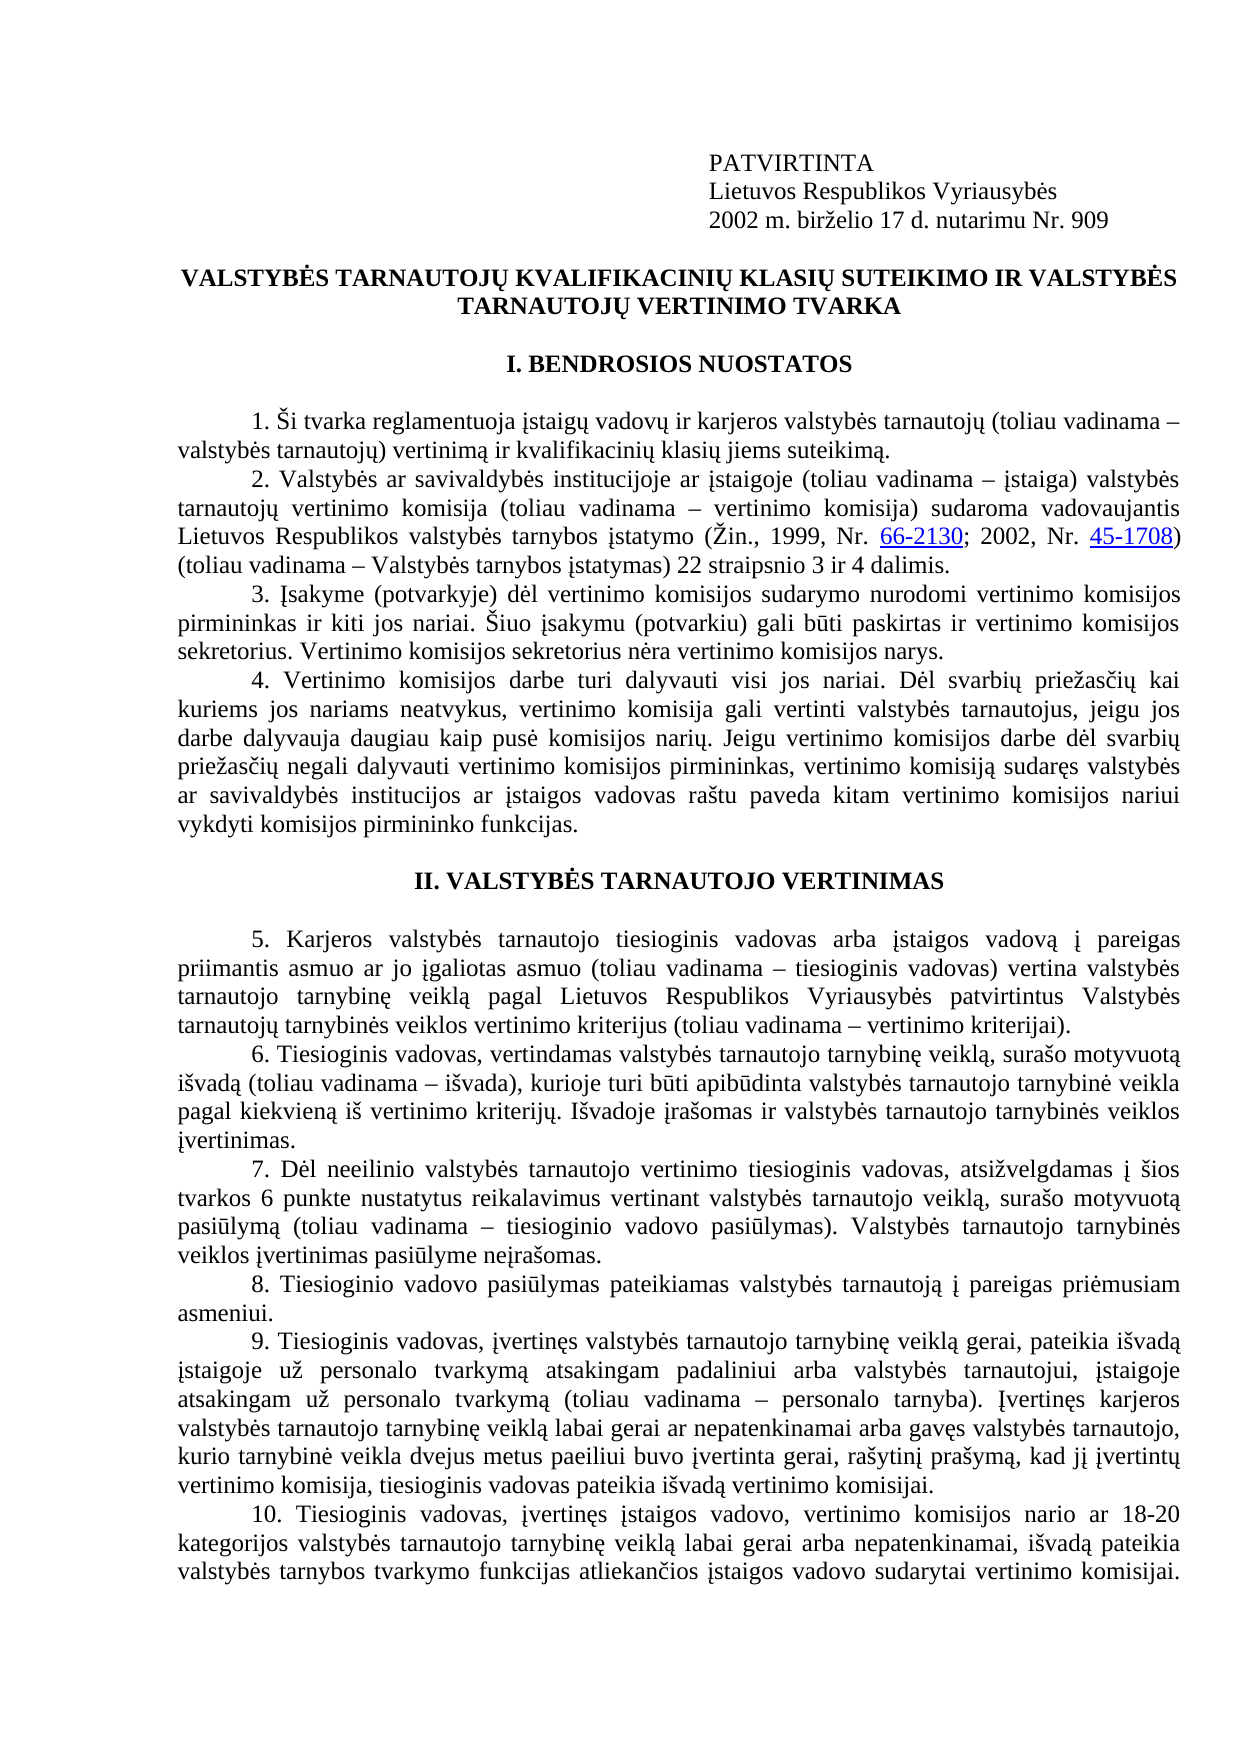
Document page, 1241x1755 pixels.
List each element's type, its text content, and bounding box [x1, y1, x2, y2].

text II. VALSTYBĖS TARNAUTOJO VERTINIMAS [177, 866, 1181, 895]
text 2002 m. birželio 17 d. nutarimu Nr. 909 [177, 205, 1181, 234]
text PATVIRTINTA [177, 148, 1181, 176]
text 10. Tiesioginis vadovas, įvertinęs įstaigos vadovo, vertinimo komisijos nario ar 18-20 kategorijos valstybės tarnautojo tarnybinę veiklą labai gerai arba nepatenkinamai, išvadą pateikia valstybės tarnybos tvarkymo funkcijas atliekančios įstaigos vadovo sudarytai vertinimo komisijai. [177, 1499, 1181, 1585]
text 6. Tiesioginis vadovas, vertindamas valstybės tarnautojo tarnybinę veiklą, surašo motyvuotą išvadą (toliau vadinama – išvada), kurioje turi būti apibūdinta valstybės tarnautojo tarnybinė veikla pagal kiekvieną iš vertinimo kriterijų. Išvadoje įrašomas ir valstybės tarnautojo tarnybinės veiklos įvertinimas. [177, 1039, 1181, 1154]
text 3. Įsakyme (potvarkyje) dėl vertinimo komisijos sudarymo nurodomi vertinimo komisijos pirmininkas ir kiti jos nariai. Šiuo įsakymu (potvarkiu) gali būti paskirtas ir vertinimo komisijos sekretorius. Vertinimo komisijos sekretorius nėra vertinimo komisijos narys. [177, 579, 1181, 665]
text TARNAUTOJŲ VERTINIMO TVARKA [177, 291, 1181, 320]
text 4. Vertinimo komisijos darbe turi dalyvauti visi jos nariai. Dėl svarbių priežasčių kai kuriems jos nariams neatvykus, vertinimo komisija gali vertinti valstybės tarnautojus, jeigu jos darbe dalyvauja daugiau kaip pusė komisijos narių. Jeigu vertinimo komisijos darbe dėl svarbių priežasčių negali dalyvauti vertinimo komisijos pirmininkas, vertinimo komisiją sudaręs valstybės ar savivaldybės institucijos ar įstaigos vadovas raštu paveda kitam vertinimo komisijos nariui vykdyti komisijos pirmininko funkcijas. [177, 665, 1181, 838]
text VALSTYBĖS TARNAUTOJŲ KVALIFIKACINIŲ KLASIŲ SUTEIKIMO IR VALSTYBĖS [177, 263, 1181, 291]
text Lietuvos Respublikos Vyriausybės [177, 176, 1181, 205]
text 2. Valstybės ar savivaldybės institucijoje ar įstaigoje (toliau vadinama – įstaiga) valstybės tarnautojų vertinimo komisija (toliau vadinama – vertinimo komisija) sudaroma vadovaujantis Lietuvos Respublikos valstybės tarnybos įstatymo (Žin., 1999, Nr. 66-2130; 2002, Nr. 45-1708) (toliau vadinama – Valstybės tarnybos įstatymas) 22 straipsnio 3 ir 4 dalimis. [177, 464, 1181, 579]
text 1. Ši tvarka reglamentuoja įstaigų vadovų ir karjeros valstybės tarnautojų (toliau vadinama – valstybės tarnautojų) vertinimą ir kvalifikacinių klasių jiems suteikimą. [177, 406, 1181, 464]
text 8. Tiesioginio vadovo pasiūlymas pateikiamas valstybės tarnautoją į pareigas priėmusiam asmeniui. [177, 1269, 1181, 1326]
text I. BENDROSIOS NUOSTATOS [177, 349, 1181, 378]
text 9. Tiesioginis vadovas, įvertinęs valstybės tarnautojo tarnybinę veiklą gerai, pateikia išvadą įstaigoje už personalo tvarkymą atsakingam padaliniui arba valstybės tarnautojui, įstaigoje atsakingam už personalo tvarkymą (toliau vadinama – personalo tarnyba). Įvertinęs karjeros valstybės tarnautojo tarnybinę veiklą labai gerai ar nepatenkinamai arba gavęs valstybės tarnautojo, kurio tarnybinė veikla dvejus metus paeiliui buvo įvertinta gerai, rašytinį prašymą, kad jį įvertintų vertinimo komisija, tiesioginis vadovas pateikia išvadą vertinimo komisijai. [177, 1326, 1181, 1499]
text 5. Karjeros valstybės tarnautojo tiesioginis vadovas arba įstaigos vadovą į pareigas priimantis asmuo ar jo įgaliotas asmuo (toliau vadinama – tiesioginis vadovas) vertina valstybės tarnautojo tarnybinę veiklą pagal Lietuvos Respublikos Vyriausybės patvirtintus Valstybės tarnautojų tarnybinės veiklos vertinimo kriterijus (toliau vadinama – vertinimo kriterijai). [177, 924, 1181, 1039]
text 7. Dėl neeilinio valstybės tarnautojo vertinimo tiesioginis vadovas, atsižvelgdamas į šios tvarkos 6 punkte nustatytus reikalavimus vertinant valstybės tarnautojo veiklą, surašo motyvuotą pasiūlymą (toliau vadinama – tiesioginio vadovo pasiūlymas). Valstybės tarnautojo tarnybinės veiklos įvertinimas pasiūlyme neįrašomas. [177, 1154, 1181, 1269]
